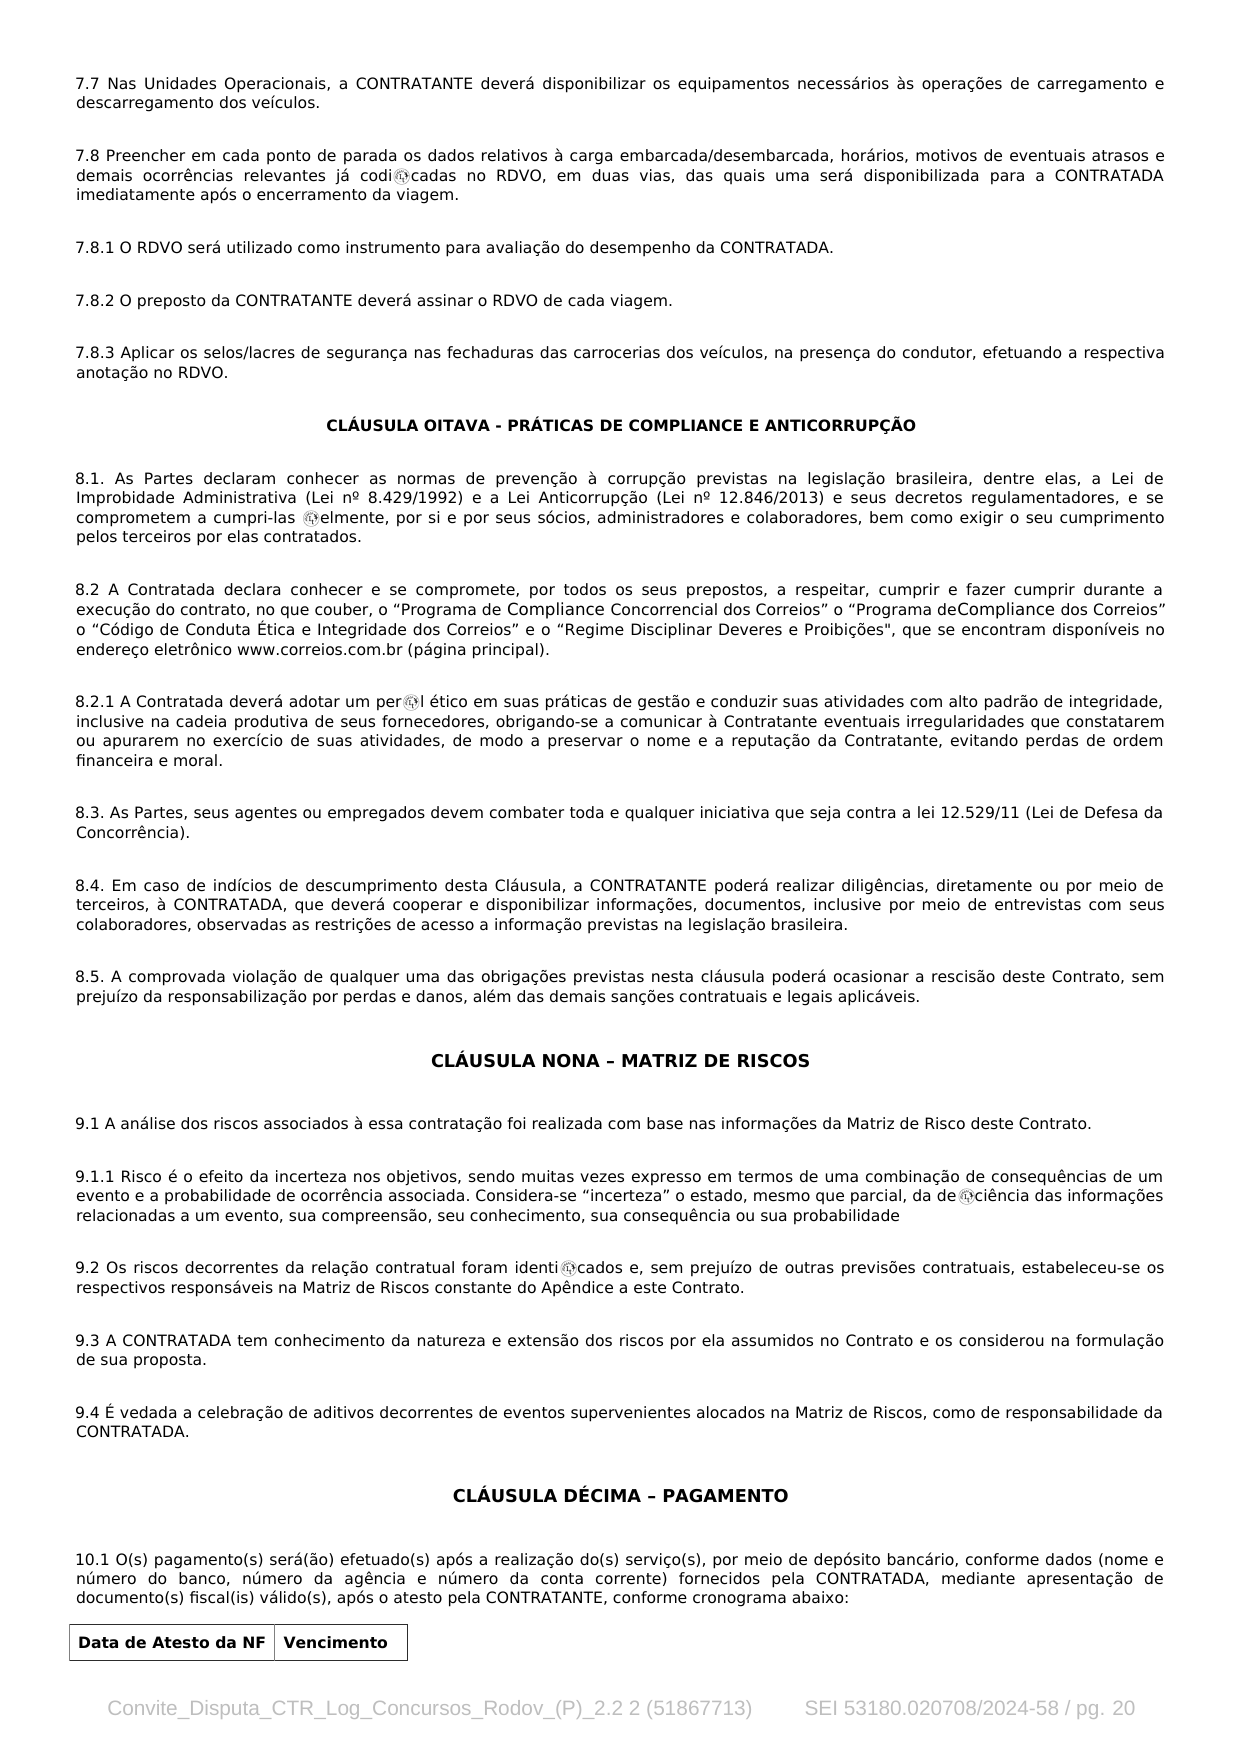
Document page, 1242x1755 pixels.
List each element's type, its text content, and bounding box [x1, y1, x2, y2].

text 9.3 A CONTRATADA tem conhecimento da natureza e extensão dos riscos por ela assumidos no Contrato e os considerou na formulação de sua proposta. [75, 1331, 1166, 1369]
text 7.8.2 O preposto da CONTRATANTE deverá assinar o RDVO de cada viagem. [75, 292, 1166, 310]
text 9.1 A análise dos riscos associados à essa contratação foi realizada com base nas informações da Matriz de Risco deste Contrato. [75, 1115, 1166, 1133]
text 8.2.1 A Contratada deverá adotar um perl ético em suas práticas de gestão e conduzir suas atividades com alto padrão de integridade, inclusive na cadeia produtiva de seus fornecedores, obrigando-se a comunicar à Contratante eventuais irregularidades que constatarem ou apurarem no exercício de suas atividades, de modo a preservar o nome e a reputação da Contratante, evitando perdas de ordem financeira e moral. [75, 693, 1166, 770]
subtitle CLÁUSULA NONA – MATRIZ DE RISCOS [70, 1051, 1171, 1071]
table_header Data de Atesto da NF [70, 1625, 274, 1660]
subtitle CLÁUSULA OITAVA - PRÁTICAS DE COMPLIANCE E ANTICORRUPÇÃO [71, 416, 1172, 435]
text 10.1 O(s) pagamento(s) será(ão) efetuado(s) após a realização do(s) serviço(s), por meio de depósito bancário, conforme dados (nome e número do banco, número da agência e número da conta corrente) fornecidos pela CONTRATADA, mediante apresentação de documento(s) fiscal(is) válido(s), após o atesto pela CONTRATANTE, conforme cronograma abaixo: [75, 1550, 1166, 1608]
text 8.3. As Partes, seus agentes ou empregados devem combater toda e qualquer iniciativa que seja contra a lei 12.529/11 (Lei de Defesa da Concorrência). [75, 804, 1166, 842]
text 7.8.3 Aplicar os selos/lacres de segurança nas fechaduras das carrocerias dos veículos, na presença do condutor, efetuando a respectiva anotação no RDVO. [75, 344, 1166, 382]
text 9.2 Os riscos decorrentes da relação contratual foram identicados e, sem prejuízo de outras previsões contratuais, estabeleceu-se os respectivos responsáveis na Matriz de Riscos constante do Apêndice a este Contrato. [75, 1259, 1166, 1297]
text 7.8 Preencher em cada ponto de parada os dados relativos à carga embarcada/desembarcada, horários, motivos de eventuais atrasos e demais ocorrências relevantes já codicadas no RDVO, em duas vias, das quais uma será disponibilizada para a CONTRATADA imediatamente após o encerramento da viagem. [75, 147, 1166, 204]
text 7.8.1 O RDVO será utilizado como instrumento para avaliação do desempenho da CONTRATADA. [75, 239, 1166, 257]
text 8.2 A Contratada declara conhecer e se compromete, por todos os seus prepostos, a respeitar, cumprir e fazer cumprir durante a execução do contrato, no que couber, o “Programa de Compliance Concorrencial dos Correios” o “Programa deCompliance dos Correios” o “Código de Conduta Ética e Integridade dos Correios” e o “Regime Disciplinar Deveres e Proibições", que se encontram disponíveis no endereço eletrônico www.correios.com.br (página principal). [75, 581, 1166, 659]
text 8.5. A comprovada violação de qualquer uma das obrigações previstas nesta cláusula poderá ocasionar a rescisão deste Contrato, sem prejuízo da responsabilização por perdas e danos, além das demais sanções contratuais e legais aplicáveis. [75, 968, 1166, 1006]
text 8.4. Em caso de indícios de descumprimento desta Cláusula, a CONTRATANTE poderá realizar diligências, diretamente ou por meio de terceiros, à CONTRATADA, que deverá cooperar e disponibilizar informações, documentos, inclusive por meio de entrevistas com seus colaboradores, observadas as restrições de acesso a informação previstas na legislação brasileira. [75, 876, 1166, 934]
table_header Vencimento [275, 1625, 407, 1660]
subtitle CLÁUSULA DÉCIMA – PAGAMENTO [70, 1486, 1171, 1507]
text 8.1. As Partes declaram conhecer as normas de prevenção à corrupção previstas na legislação brasileira, dentre elas, a Lei de Improbidade Administrativa (Lei nº 8.429/1992) e a Lei Anticorrupção (Lei nº 12.846/2013) e seus decretos regulamentadores, e se comprometem a cumpri-las elmente, por si e por seus sócios, administradores e colaboradores, bem como exigir o seu cumprimento pelos terceiros por elas contratados. [75, 469, 1166, 546]
text 9.4 É vedada a celebração de aditivos decorrentes de eventos supervenientes alocados na Matriz de Riscos, como de responsabilidade da CONTRATADA. [75, 1404, 1166, 1441]
text 9.1.1 Risco é o efeito da incerteza nos objetivos, sendo muitas vezes expresso em termos de uma combinação de consequências de um evento e a probabilidade de ocorrência associada. Considera-se “incerteza” o estado, mesmo que parcial, da deciência das informações relacionadas a um evento, sua compreensão, seu conhecimento, sua consequência ou sua probabilidade [75, 1168, 1166, 1225]
text 7.7 Nas Unidades Operacionais, a CONTRATANTE deverá disponibilizar os equipamentos necessários às operações de carregamento e descarregamento dos veículos. [75, 75, 1166, 113]
